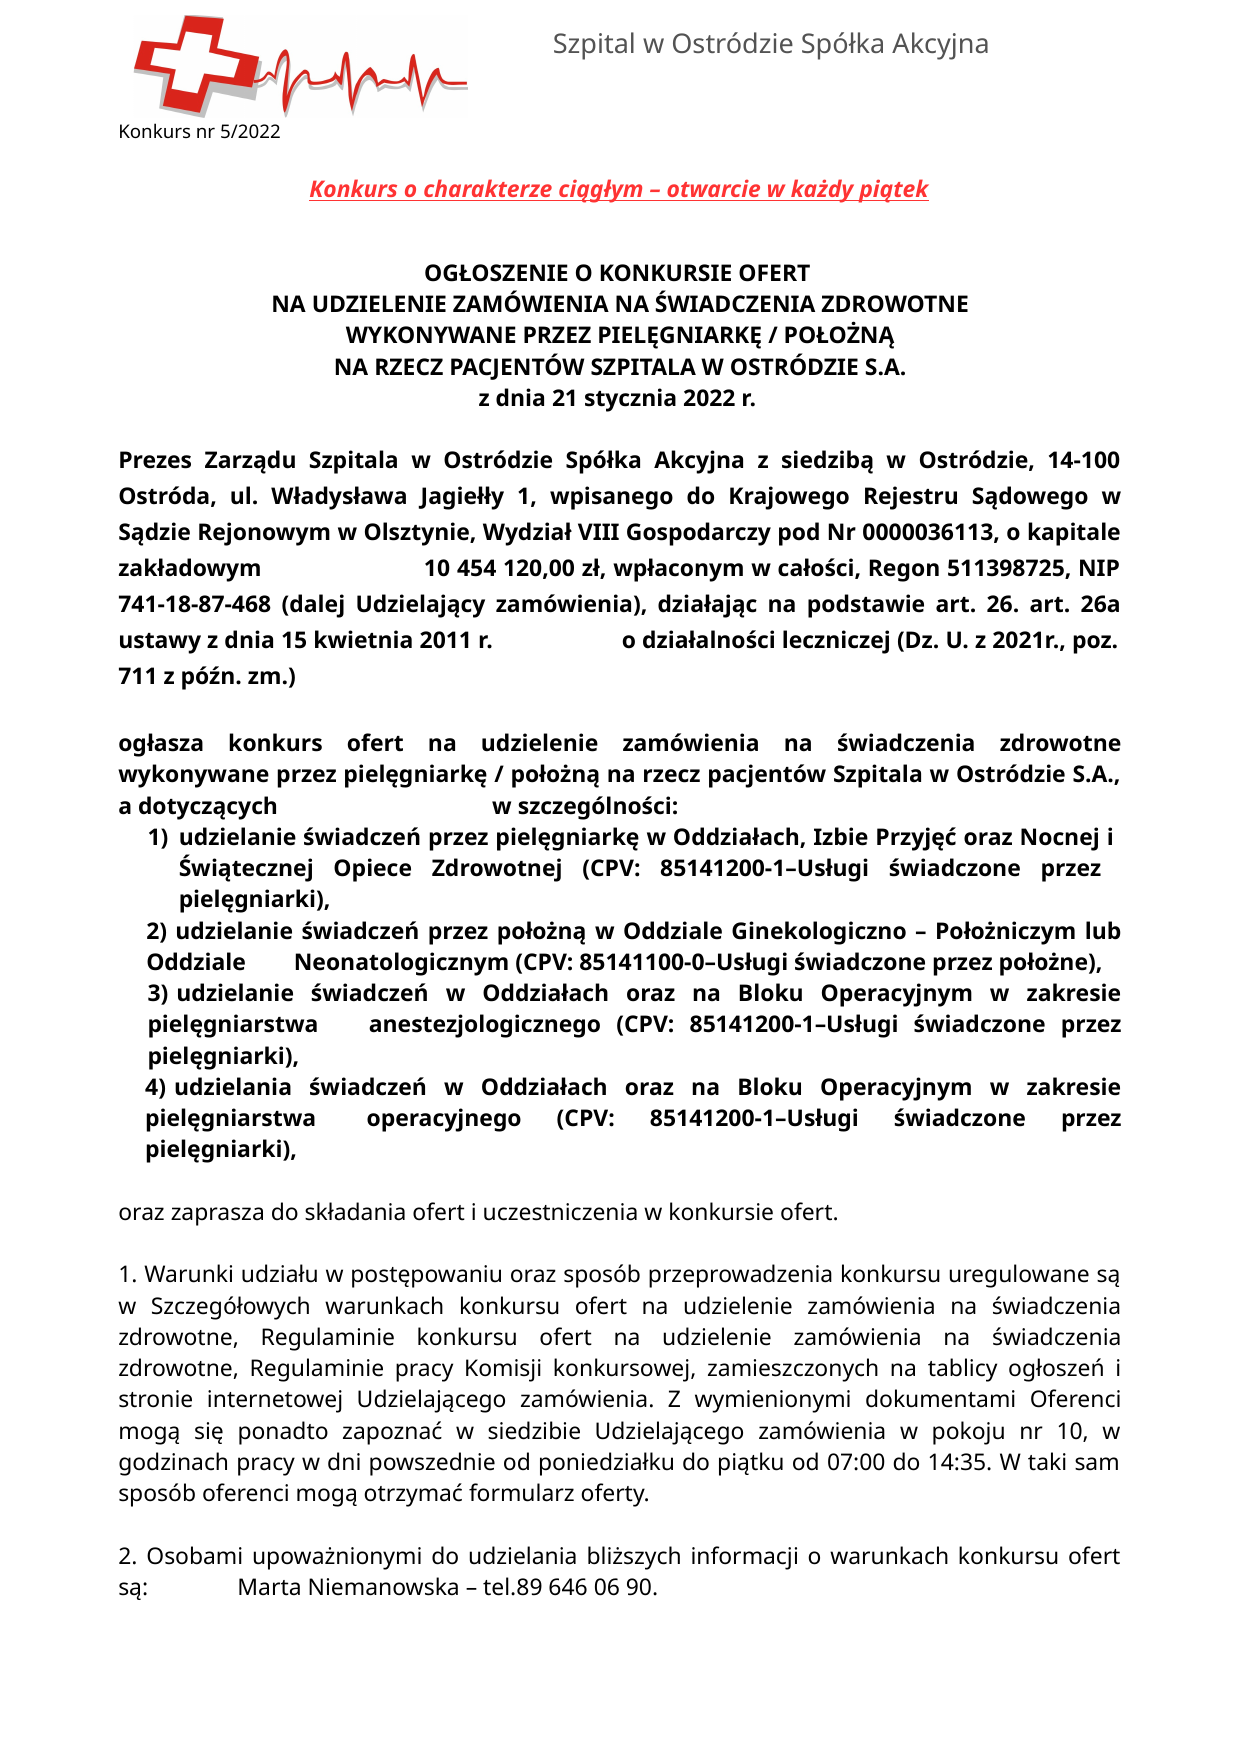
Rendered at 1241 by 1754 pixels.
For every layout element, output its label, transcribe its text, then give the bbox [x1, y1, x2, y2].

text z dnia 21 stycznia 2022 r. [118, 382, 1122, 413]
text NA RZECZ PACJENTÓW SZPITALA W OSTRÓDZIE S.A. [118, 351, 1122, 382]
text NA UDZIELENIE ZAMÓWIENIA NA ŚWIADCZENIA ZDROWOTNE [118, 288, 1122, 319]
text Prezes Zarządu Szpitala w Ostródzie Spółka Akcyjna z siedzibą w Ostródzie, 14-100 Ostróda, ul. Władysława Jagiełły 1, wpisanego do Krajowego Rejestru Sądowego w Sądzie Rejonowym w Olsztynie, Wydział VIII Gospodarczy pod Nr 0000036113, o kapitale zakładowym 10 454 120,00 zł, wpłaconym w całości, Regon 511398725, NIP 741-18-87-468 (dalej Udzielający zamówienia), działając na podstawie art. 26. art. 26a ustawy z dnia 15 kwietnia 2011 r. o działalności leczniczej (Dz. U. z 2021r., poz. 711 z późn. zm.) [118, 444, 1122, 691]
picture [133, 15, 468, 118]
text 1. Warunki udziału w postępowaniu oraz sposób przeprowadzenia konkursu uregulowane są w Szczegółowych warunkach konkursu ofert na udzielenie zamówienia na świadczenia zdrowotne, Regulaminie konkursu ofert na udzielenie zamówienia na świadczenia zdrowotne, Regulaminie pracy Komisji konkursowej, zamieszczonych na tablicy ogłoszeń i stronie internetowej Udzielającego zamówienia. Z wymienionymi dokumentami Oferenci mogą się ponadto zapoznać w siedzibie Udzielającego zamówienia w pokoju nr 10, w godzinach pracy w dni powszednie od poniedziałku do piątku od 07:00 do 14:35. W taki sam sposób oferenci mogą otrzymać formularz oferty. [118, 1258, 1122, 1508]
list udzielanie świadczeń w Oddziałach oraz na Bloku Operacyjnym w zakresie pielęgniarstwa anestezjologicznego (CPV: 85141200-1–Usługi świadczone przez pielęgniarki), [147, 977, 1122, 1071]
list udzielanie świadczeń przez pielęgniarkę w Oddziałach, Izbie Przyjęć oraz Nocnej i Świątecznej Opiece Zdrowotnej (CPV: 85141200-1–Usługi świadczone przez pielęgniarki), [147, 821, 1122, 914]
text Konkurs nr 5/2022 [118, 13, 1122, 144]
text OGŁOSZENIE O KONKURSIE OFERT [118, 257, 1122, 288]
text 2. Osobami upoważnionymi do udzielania bliższych informacji o warunkach konkursu ofert są: Marta Niemanowska – tel.89 646 06 90. [118, 1539, 1122, 1602]
text WYKONYWANE PRZEZ PIELĘGNIARKĘ / POŁOŻNĄ [118, 319, 1122, 351]
text Szpital w Ostródzie Spółka Akcyjna [445, 25, 1097, 62]
text Konkurs o charakterze ciągłym – otwarcie w każdy piątek [118, 173, 1122, 205]
text oraz zaprasza do składania ofert i uczestniczenia w konkursie ofert. [118, 1196, 1122, 1227]
list udzielanie świadczeń przez położną w Oddziale Ginekologiczno – Położniczym lub Oddziale Neonatologicznym (CPV: 85141100-0–Usługi świadczone przez położne), [146, 914, 1122, 977]
text ogłasza konkurs ofert na udzielenie zamówienia na świadczenia zdrowotne wykonywane przez pielęgniarkę / położną na rzecz pacjentów Szpitala w Ostródzie S.A., a dotyczących w szczególności: [118, 727, 1122, 821]
list udzielania świadczeń w Oddziałach oraz na Bloku Operacyjnym w zakresie pielęgniarstwa operacyjnego (CPV: 85141200-1–Usługi świadczone przez pielęgniarki), [145, 1071, 1122, 1164]
